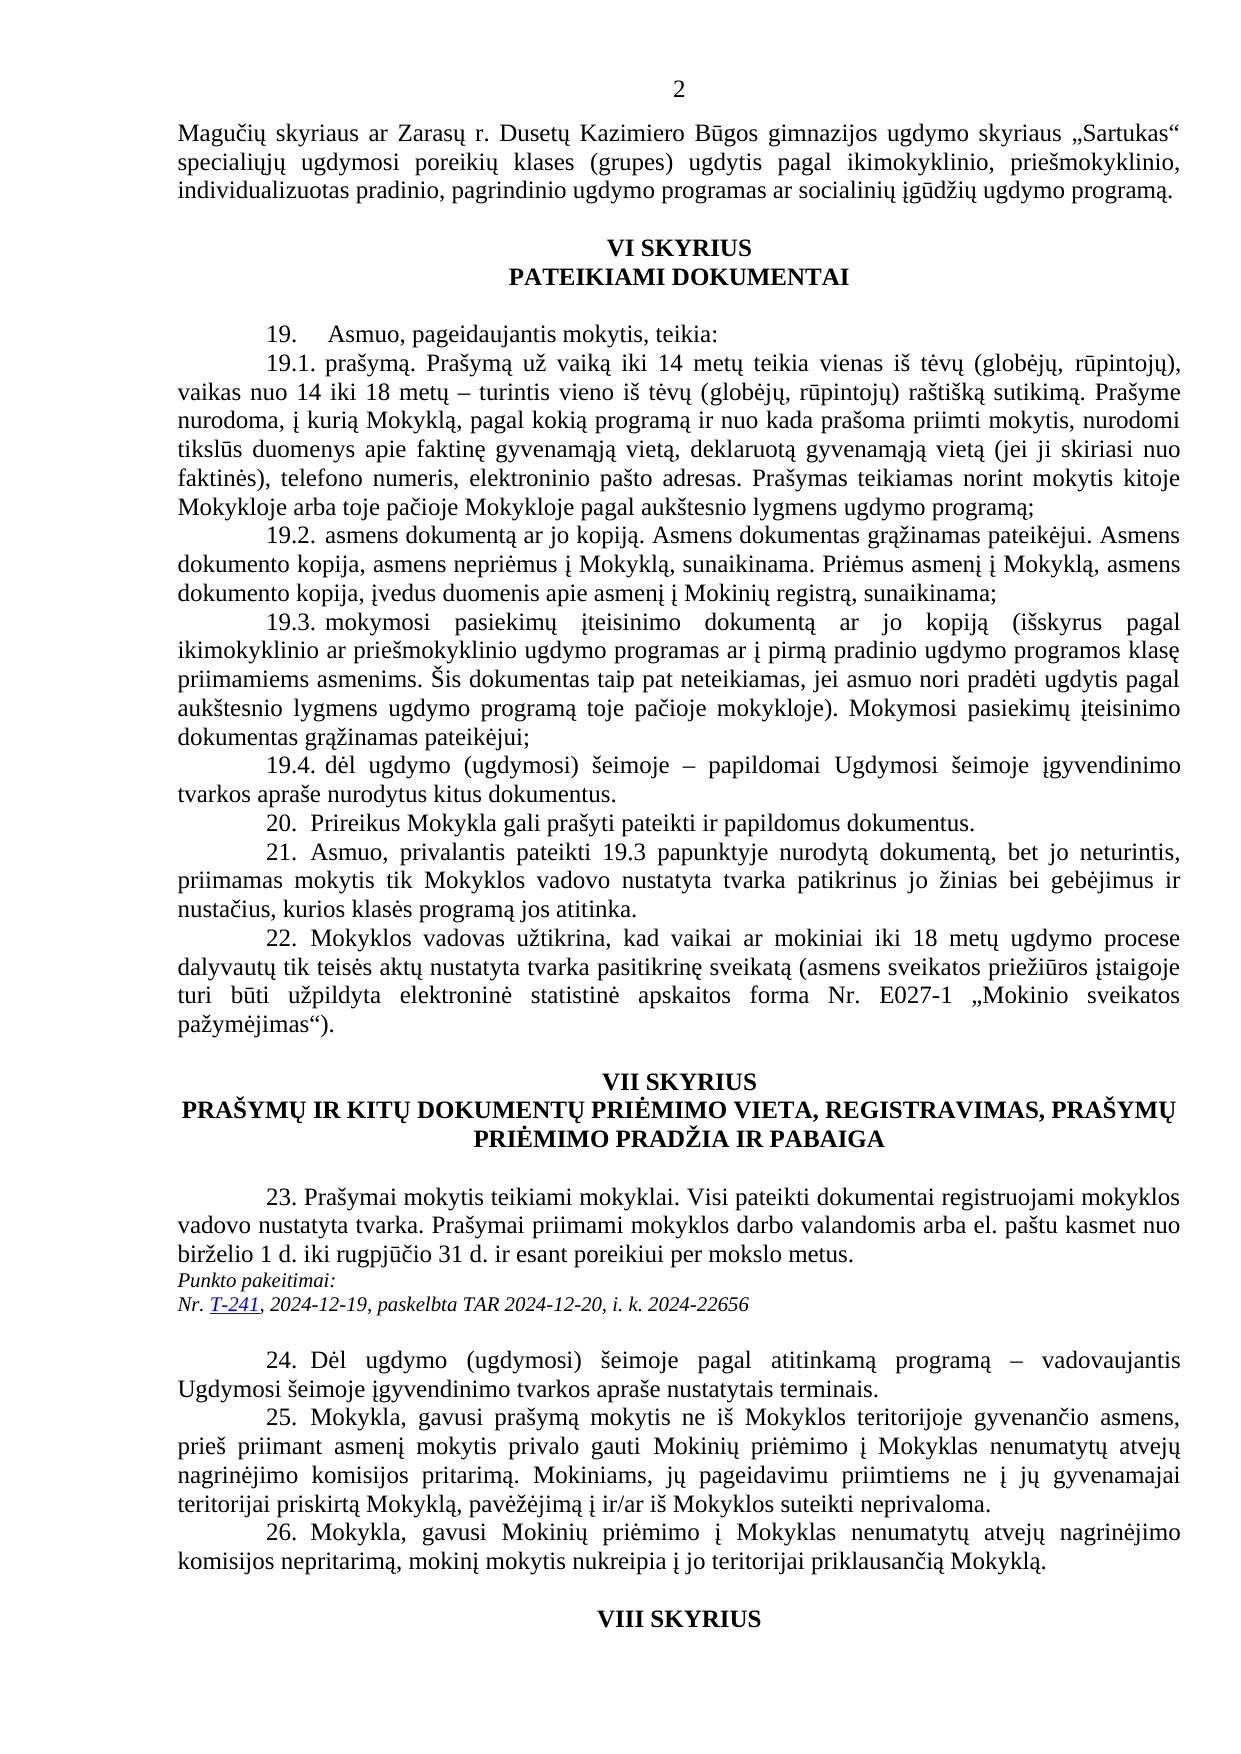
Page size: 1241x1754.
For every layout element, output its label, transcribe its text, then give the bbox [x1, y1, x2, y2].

text 22. Mokyklos vadovas užtikrina, kad vaikai ar mokiniai iki 18 metų ugdymo procese dalyvautų tik teisės aktų nustatyta tvarka pasitikrinę sveikatą (asmens sveikatos priežiūros įstaigoje turi būti užpildyta elektroninė statistinė apskaitos forma Nr. E027-1 „Mokinio sveikatos pažymėjimas“). [177, 923, 1181, 1038]
text Punkto pakeitimai: [177, 1268, 1181, 1292]
text 19.1. prašymą. Prašymą už vaiką iki 14 metų teikia vienas iš tėvų (globėjų, rūpintojų), vaikas nuo 14 iki 18 metų – turintis vieno iš tėvų (globėjų, rūpintojų) raštišką sutikimą. Prašyme nurodoma, į kurią Mokyklą, pagal kokią programą ir nuo kada prašoma priimti mokytis, nurodomi tikslūs duomenys apie faktinę gyvenamąją vietą, deklaruotą gyvenamąją vietą (jei ji skiriasi nuo faktinės), telefono numeris, elektroninio pašto adresas. Prašymas teikiamas norint mokytis kitoje Mokykloje arba toje pačioje Mokykloje pagal aukštesnio lygmens ugdymo programą; [177, 348, 1181, 521]
text Nr. T-241, 2024-12-19, paskelbta TAR 2024-12-20, i. k. 2024-22656 [177, 1292, 1181, 1316]
text 25. Mokykla, gavusi prašymą mokytis ne iš Mokyklos teritorijoje gyvenančio asmens, prieš priimant asmenį mokytis privalo gauti Mokinių priėmimo į Mokyklas nenumatytų atvejų nagrinėjimo komisijos pritarimą. Mokiniams, jų pageidavimu priimtiems ne į jų gyvenamajai teritorijai priskirtą Mokyklą, pavėžėjimą į ir/ar iš Mokyklos suteikti neprivaloma. [177, 1402, 1181, 1517]
text 19. Asmuo, pageidaujantis mokytis, teikia: [177, 319, 1181, 348]
text 20. Prireikus Mokykla gali prašyti pateikti ir papildomus dokumentus. [177, 808, 1181, 837]
text 23. Prašymai mokytis teikiami mokyklai. Visi pateikti dokumentai registruojami mokyklos vadovo nustatyta tvarka. Prašymai priimami mokyklos darbo valandomis arba el. paštu kasmet nuo birželio 1 d. iki rugpjūčio 31 d. ir esant poreikiui per mokslo metus. [177, 1182, 1181, 1268]
text VIII SKYRIUS [177, 1604, 1181, 1632]
text 19.4. dėl ugdymo (ugdymosi) šeimoje – papildomai Ugdymosi šeimoje įgyvendinimo tvarkos apraše nurodytus kitus dokumentus. [177, 751, 1181, 808]
text 21. Asmuo, privalantis pateikti 19.3 papunktyje nurodytą dokumentą, bet jo neturintis, priimamas mokytis tik Mokyklos vadovo nustatyta tvarka patikrinus jo žinias bei gebėjimus ir nustačius, kurios klasės programą jos atitinka. [177, 837, 1181, 923]
text PATEIKIAMI DOKUMENTAI [177, 262, 1181, 291]
text 19.3. mokymosi pasiekimų įteisinimo dokumentą ar jo kopiją (išskyrus pagal ikimokyklinio ar priešmokyklinio ugdymo programas ar į pirmą pradinio ugdymo programos klasę priimamiems asmenims. Šis dokumentas taip pat neteikiamas, jei asmuo nori pradėti ugdytis pagal aukštesnio lygmens ugdymo programą toje pačioje mokykloje). Mokymosi pasiekimų įteisinimo dokumentas grąžinamas pateikėjui; [177, 607, 1181, 751]
text VI SKYRIUS [177, 233, 1181, 262]
text 24. Dėl ugdymo (ugdymosi) šeimoje pagal atitinkamą programą – vadovaujantis Ugdymosi šeimoje įgyvendinimo tvarkos apraše nustatytais terminais. [177, 1345, 1181, 1402]
text VII SKYRIUS [177, 1067, 1181, 1096]
text PRAŠYMŲ IR KITŲ DOKUMENTŲ PRIĖMIMO VIETA, REGISTRAVIMAS, PRAŠYMŲ PRIĖMIMO PRADŽIA IR PABAIGA [177, 1096, 1181, 1153]
text 26. Mokykla, gavusi Mokinių priėmimo į Mokyklas nenumatytų atvejų nagrinėjimo komisijos nepritarimą, mokinį mokytis nukreipia į jo teritorijai priklausančią Mokyklą. [177, 1517, 1181, 1575]
text 19.2. asmens dokumentą ar jo kopiją. Asmens dokumentas grąžinamas pateikėjui. Asmens dokumento kopija, asmens nepriėmus į Mokyklą, sunaikinama. Priėmus asmenį į Mokyklą, asmens dokumento kopija, įvedus duomenis apie asmenį į Mokinių registrą, sunaikinama; [177, 521, 1181, 607]
text Magučių skyriaus ar Zarasų r. Dusetų Kazimiero Būgos gimnazijos ugdymo skyriaus „Sartukas“ specialiųjų ugdymosi poreikių klases (grupes) ugdytis pagal ikimokyklinio, priešmokyklinio, individualizuotas pradinio, pagrindinio ugdymo programas ar socialinių įgūdžių ugdymo programą. [177, 118, 1181, 204]
